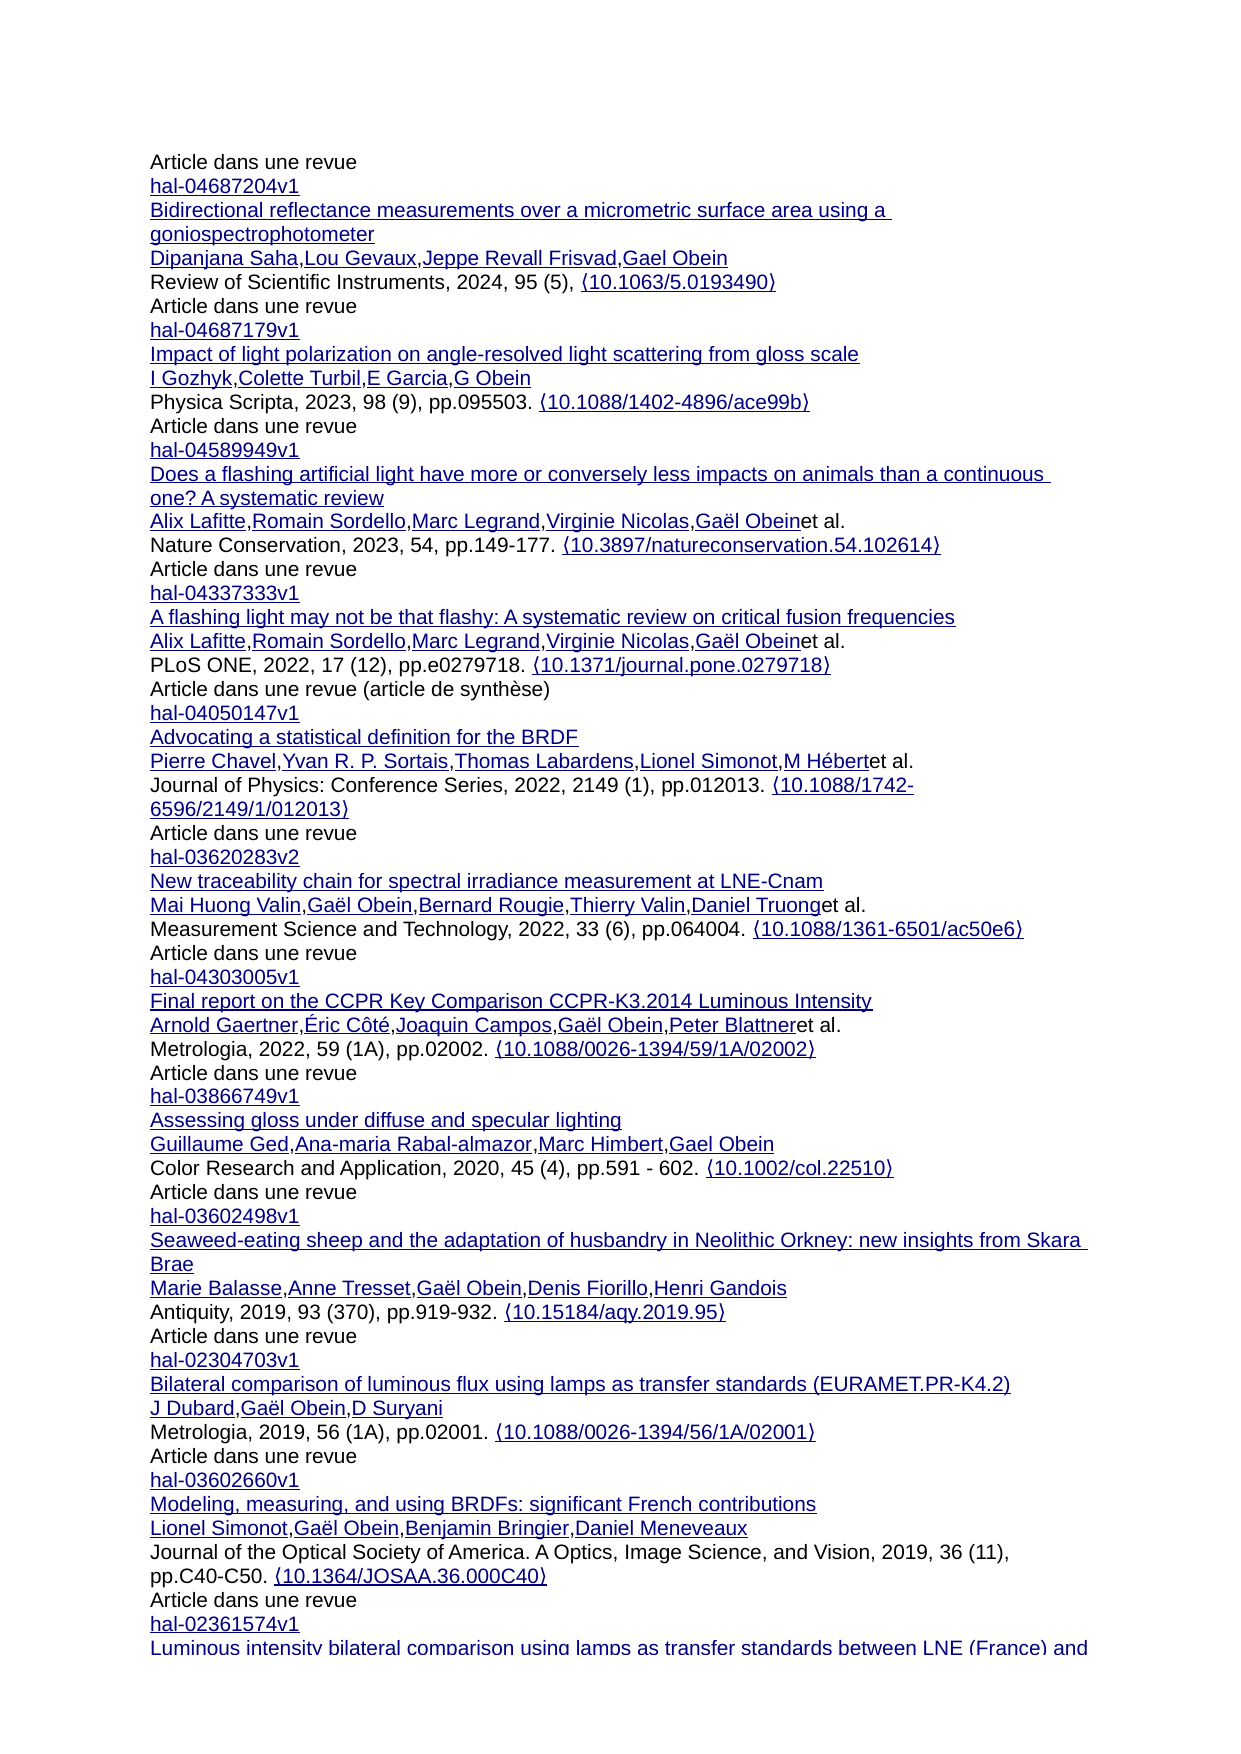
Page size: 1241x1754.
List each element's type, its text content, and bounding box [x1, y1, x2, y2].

table_cell Modeling, measuring, and using BRDFs: significant French contributions Lionel Simonot,Gaël Obein,Benjamin Bringier,Daniel Meneveaux Journal of the Optical Society of America. A Optics, Image Science, and Vision, 2019, 36 (11), pp.C40-C50. ⟨10.1364/JOSAA.36.000C40⟩ Article dans une revue hal-02361574v1 [150, 1492, 1090, 1635]
table_cell Final report on the CCPR Key Comparison CCPR-K3.2014 Luminous Intensity Arnold Gaertner,Éric Côté,Joaquin Campos,Gaël Obein,Peter Blattneret al. Metrologia, 2022, 59 (1A), pp.02002. ⟨10.1088/0026-1394/59/1A/02002⟩ Article dans une revue hal-03866749v1 [150, 989, 1090, 1108]
table_cell Bilateral comparison of luminous flux using lamps as transfer standards (EURAMET.PR-K4.2) J Dubard,Gaël Obein,D Suryani Metrologia, 2019, 56 (1A), pp.02001. ⟨10.1088/0026-1394/56/1A/02001⟩ Article dans une revue hal-03602660v1 [150, 1372, 1090, 1492]
table_cell Article dans une revue hal-04687204v1 [150, 150, 1090, 198]
table_cell Does a flashing artificial light have more or conversely less impacts on animals than a continuous one? A systematic review Alix Lafitte,Romain Sordello,Marc Legrand,Virginie Nicolas,Gaël Obeinet al. Nature Conservation, 2023, 54, pp.149-177. ⟨10.3897/natureconservation.54.102614⟩ Article dans une revue hal-04337333v1 [150, 461, 1090, 605]
table_cell Luminous intensity bilateral comparison using lamps as transfer standards between LNE (France) and [150, 1635, 1090, 1655]
table_cell Impact of light polarization on angle-resolved light scattering from gloss scale I Gozhyk,Colette Turbil,E Garcia,G Obein Physica Scripta, 2023, 98 (9), pp.095503. ⟨10.1088/1402-4896/ace99b⟩ Article dans une revue hal-04589949v1 [150, 342, 1090, 461]
table_cell Seaweed-eating sheep and the adaptation of husbandry in Neolithic Orkney: new insights from Skara Brae Marie Balasse,Anne Tresset,Gaël Obein,Denis Fiorillo,Henri Gandois Antiquity, 2019, 93 (370), pp.919-932. ⟨10.15184/aqy.2019.95⟩ Article dans une revue hal-02304703v1 [150, 1228, 1090, 1372]
table_cell Bidirectional reflectance measurements over a micrometric surface area using a goniospectrophotometer Dipanjana Saha,Lou Gevaux,Jeppe Revall Frisvad,Gael Obein Review of Scientific Instruments, 2024, 95 (5), ⟨10.1063/5.0193490⟩ Article dans une revue hal-04687179v1 [150, 198, 1090, 342]
table_cell New traceability chain for spectral irradiance measurement at LNE-Cnam Mai Huong Valin,Gaël Obein,Bernard Rougie,Thierry Valin,Daniel Truonget al. Measurement Science and Technology, 2022, 33 (6), pp.064004. ⟨10.1088/1361-6501/ac50e6⟩ Article dans une revue hal-04303005v1 [150, 869, 1090, 988]
table_cell Assessing gloss under diffuse and specular lighting Guillaume Ged,Ana‐maria Rabal‐almazor,Marc Himbert,Gael Obein Color Research and Application, 2020, 45 (4), pp.591 - 602. ⟨10.1002/col.22510⟩ Article dans une revue hal-03602498v1 [150, 1108, 1090, 1228]
table_cell A flashing light may not be that flashy: A systematic review on critical fusion frequencies Alix Lafitte,Romain Sordello,Marc Legrand,Virginie Nicolas,Gaël Obeinet al. PLoS ONE, 2022, 17 (12), pp.e0279718. ⟨10.1371/journal.pone.0279718⟩ Article dans une revue (article de synthèse) hal-04050147v1 [150, 605, 1090, 725]
table_cell Advocating a statistical definition for the BRDF Pierre Chavel,Yvan R. P. Sortais,Thomas Labardens,Lionel Simonot,M Hébertet al. Journal of Physics: Conference Series, 2022, 2149 (1), pp.012013. ⟨10.1088/1742-6596/2149/1/012013⟩ Article dans une revue hal-03620283v2 [150, 725, 1090, 869]
